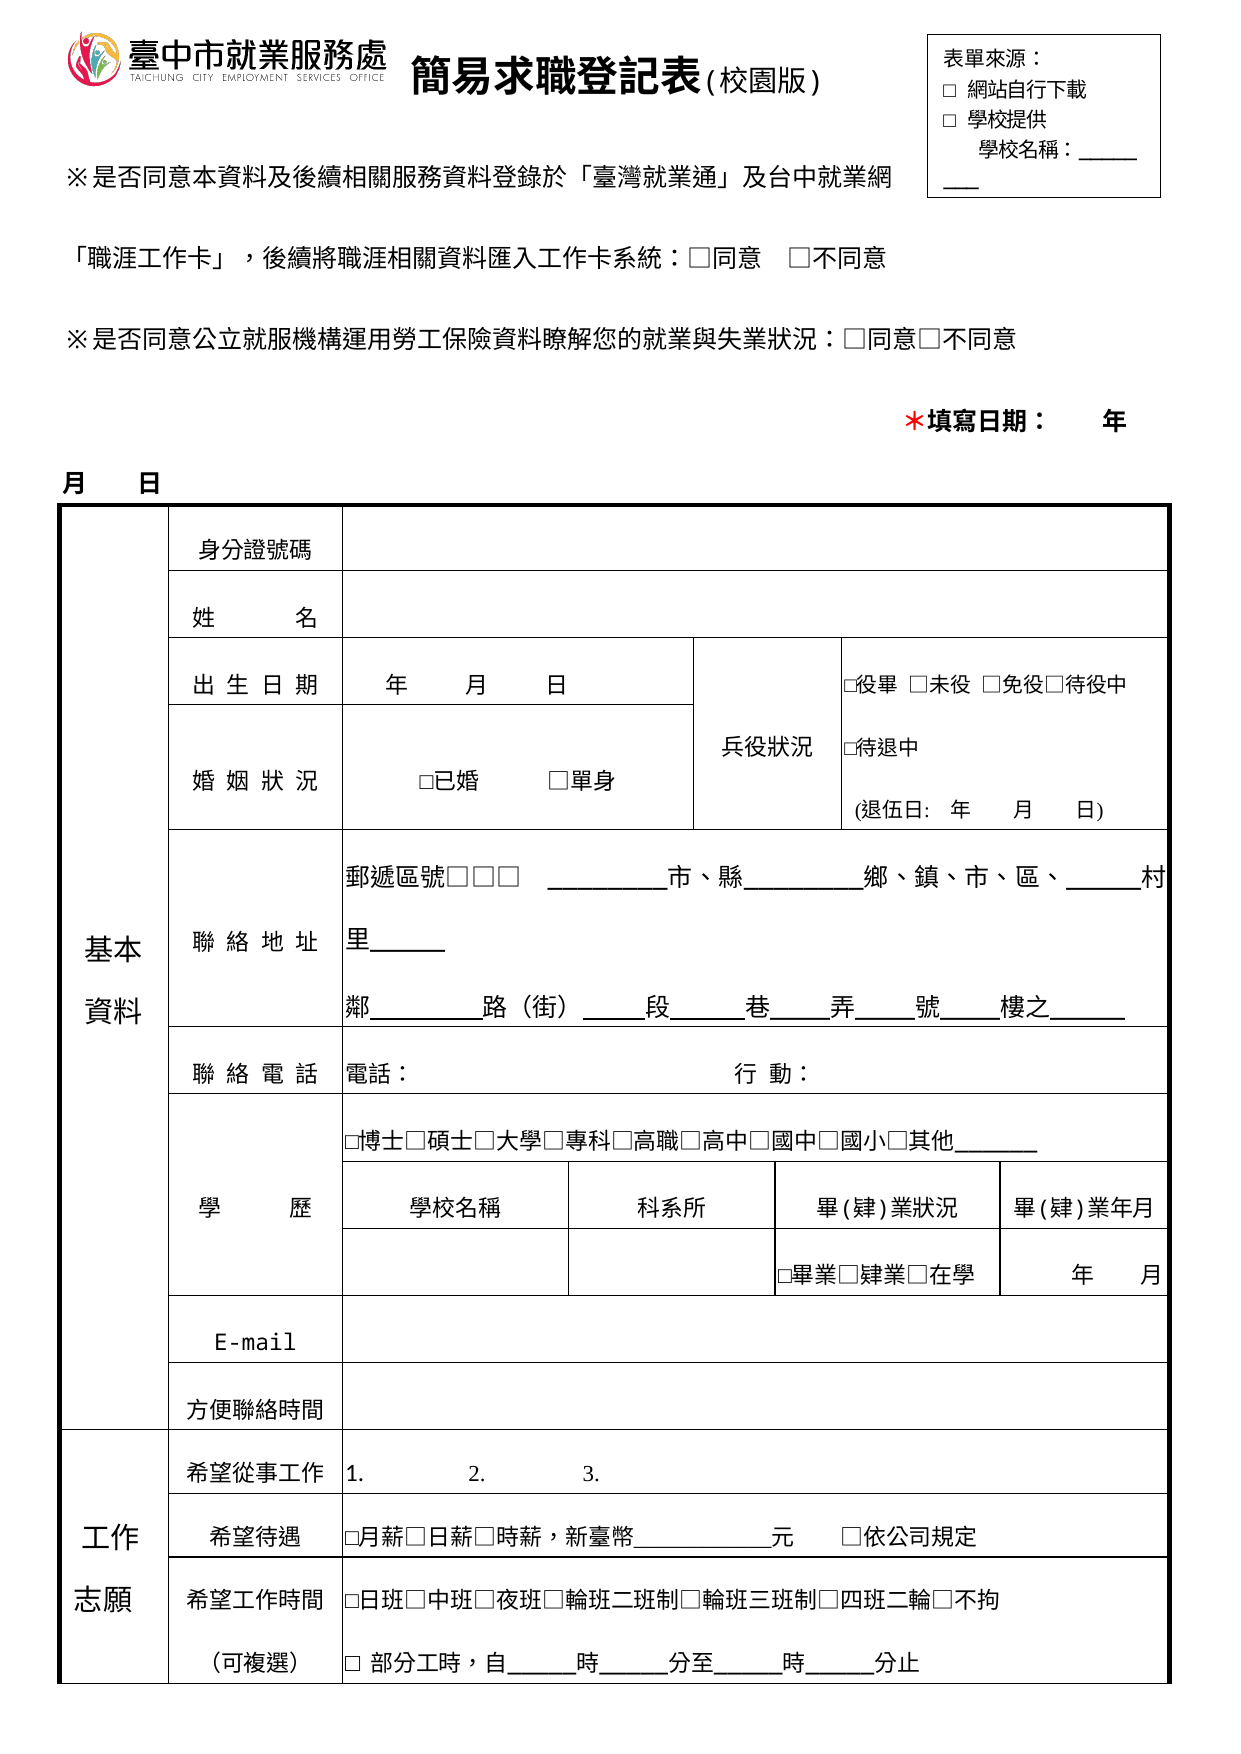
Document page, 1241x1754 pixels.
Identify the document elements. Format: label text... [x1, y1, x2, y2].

table_cell 婚 姻 狀 況 [169, 705, 342, 829]
table_cell [343, 1296, 1167, 1362]
text □ 網站自行下載 [943, 73, 1145, 103]
table_cell 學校名稱 [343, 1162, 568, 1228]
table_cell 姓 名 [169, 571, 342, 637]
table_cell 科系所 [569, 1162, 774, 1228]
table_cell 學 歷 [169, 1094, 342, 1295]
table_cell 希望從事工作 [169, 1430, 342, 1493]
text 學校名稱：________ [943, 133, 1145, 190]
text 簡易求職登記表(校園版) [410, 43, 911, 103]
table_cell 基本資料 [62, 507, 168, 1429]
table_cell 希望待遇 [169, 1494, 342, 1556]
table_cell 年 月 日 [343, 638, 693, 704]
table_cell □月薪□日薪□時薪，新臺幣____________元 □依公司規定 [343, 1494, 1167, 1556]
table_cell 聯 絡 地 址 [169, 830, 342, 1026]
text □ 學校提供 [943, 103, 1145, 133]
table_cell 聯 絡 電 話 [169, 1027, 342, 1093]
table_cell E-mail [169, 1296, 342, 1362]
table_cell 電話： 行 動： [343, 1027, 1167, 1093]
table_cell 畢(肄)業年月 [1001, 1162, 1167, 1228]
table_cell 兵役狀況 [694, 638, 841, 829]
table_cell □役畢 □未役 □免役□待役中 □待退中 (退伍日: 年 月 日) [842, 638, 1167, 829]
table_cell 身分證號碼 [169, 507, 342, 570]
table_cell 工作志願 [62, 1430, 168, 1682]
table_cell 畢(肄)業狀況 [776, 1162, 999, 1228]
table_cell 希望工作時間（可複選） [169, 1558, 342, 1682]
table_cell [343, 571, 1167, 637]
table_cell 出 生 日 期 [169, 638, 342, 704]
table_cell 方便聯絡時間 [169, 1363, 342, 1429]
table_cell 鄰 路（街） 段 巷____弄____號____樓之_____ [343, 959, 1167, 1026]
text 表單來源： [943, 43, 1145, 73]
table_cell [343, 1229, 568, 1295]
table_cell □博士□碩士□大學□專科□高職□高中□國中□國小□其他______ [343, 1094, 1167, 1161]
table_header ※是否同意本資料及後續相關服務資料登錄於「臺灣就業通」及台中就業網 「職涯工作卡」，後續將職涯相關資料匯入工作卡系統：□同意 □不同意 ※是否同意公立就服機構運用勞工保險資料瞭解您的就業與失業狀況：□同意□不同意 ＊填寫日期： 年 月 日 [60, 134, 1169, 503]
table_cell □畢業□肄業□在學 [776, 1229, 999, 1295]
table_cell 郵遞區號□□□ ________市、縣________鄉、鎮、市、區、_____村里_____ [343, 830, 1167, 959]
table_cell [343, 507, 1167, 570]
table_cell □日班□中班□夜班□輪班二班制□輪班三班制□四班二輪□不拘 部分工時，自_____時_____分至_____時_____分止 [343, 1558, 1167, 1682]
table_cell □已婚 □單身 [343, 705, 693, 829]
table_cell [343, 1363, 1167, 1429]
table_cell 2. 3. [343, 1430, 1167, 1493]
table_cell 年 月 [1001, 1229, 1167, 1295]
table_cell [569, 1229, 774, 1295]
